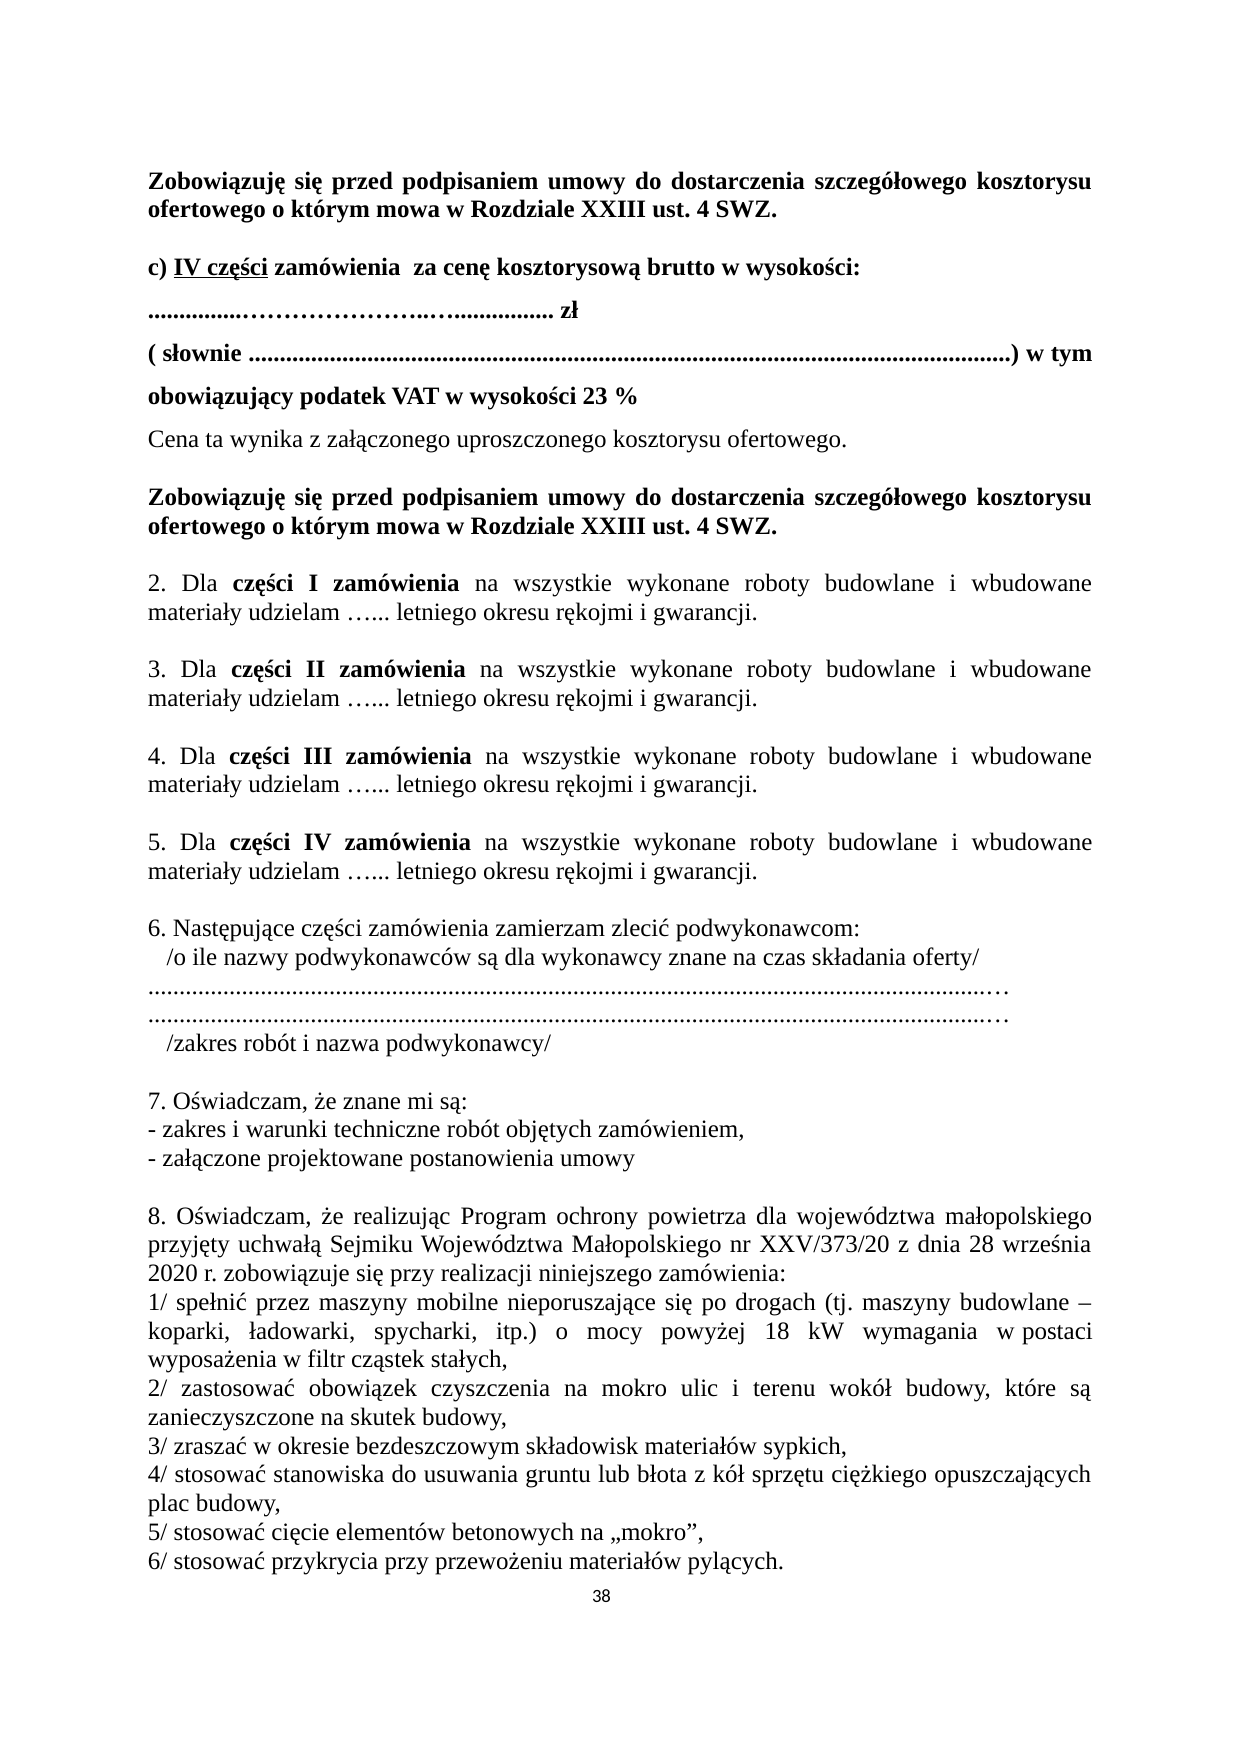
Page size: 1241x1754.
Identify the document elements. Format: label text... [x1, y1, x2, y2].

text Cena ta wynika z załączonego uproszczonego kosztorysu ofertowego. [148, 424, 1093, 453]
text - załączone projektowane postanowienia umowy [148, 1143, 1093, 1172]
text Zobowiązuję się przed podpisaniem umowy do dostarczenia szczegółowego kosztorysu ofertowego o którym mowa w Rozdziale XXIII ust. 4 SWZ. [148, 482, 1093, 539]
text 2. Dla części I zamówienia na wszystkie wykonane roboty budowlane i wbudowane materiały udzielam …... letniego okresu rękojmi i gwarancji. [148, 568, 1093, 626]
text 6/ stosować przykrycia przy przewożeniu materiałów pylących. [148, 1546, 1093, 1574]
text /o ile nazwy podwykonawców są dla wykonawcy znane na czas składania oferty/ [148, 942, 1093, 971]
text ......................................................................................................................................… [148, 971, 1093, 999]
text 2/ zastosować obowiązek czyszczenia na mokro ulic i terenu wokół budowy, które są zanieczyszczone na skutek budowy, [148, 1373, 1093, 1431]
text 3. Dla części II zamówienia na wszystkie wykonane roboty budowlane i wbudowane materiały udzielam …... letniego okresu rękojmi i gwarancji. [148, 654, 1093, 712]
text c) IV części zamówienia za cenę kosztorysową brutto w wysokości: [148, 252, 1093, 281]
text 4. Dla części III zamówienia na wszystkie wykonane roboty budowlane i wbudowane materiały udzielam …... letniego okresu rękojmi i gwarancji. [148, 741, 1093, 798]
text 5. Dla części IV zamówienia na wszystkie wykonane roboty budowlane i wbudowane materiały udzielam …... letniego okresu rękojmi i gwarancji. [148, 827, 1093, 884]
text 6. Następujące części zamówienia zamierzam zlecić podwykonawcom: [148, 913, 1093, 942]
text ......................................................................................................................................… [148, 999, 1093, 1028]
text ...............…………………..…................ zł [148, 295, 1093, 324]
text Zobowiązuję się przed podpisaniem umowy do dostarczenia szczegółowego kosztorysu ofertowego o którym mowa w Rozdziale XXIII ust. 4 SWZ. [148, 166, 1093, 223]
text ( słownie ..........................................................................................................................) w tym obowiązujący podatek VAT w wysokości 23 % [148, 338, 1093, 410]
text 1/ spełnić przez maszyny mobilne nieporuszające się po drogach (tj. maszyny budowlane – koparki, ładowarki, spycharki, itp.) o mocy powyżej 18 kW wymagania w postaci wyposażenia w filtr cząstek stałych, [148, 1287, 1093, 1373]
text - zakres i warunki techniczne robót objętych zamówieniem, [148, 1114, 1093, 1143]
text 5/ stosować cięcie elementów betonowych na „mokro”, [148, 1517, 1093, 1546]
text /zakres robót i nazwa podwykonawcy/ [148, 1028, 1093, 1057]
text 4/ stosować stanowiska do usuwania gruntu lub błota z kół sprzętu ciężkiego opuszczających plac budowy, [148, 1459, 1093, 1517]
text 3/ zraszać w okresie bezdeszczowym składowisk materiałów sypkich, [148, 1431, 1093, 1459]
text 7. Oświadczam, że znane mi są: [148, 1086, 1093, 1114]
text 8. Oświadczam, że realizując Program ochrony powietrza dla województwa małopolskiego przyjęty uchwałą Sejmiku Województwa Małopolskiego nr XXV/373/20 z dnia 28 września 2020 r. zobowiązuje się przy realizacji niniejszego zamówienia: [148, 1201, 1093, 1287]
